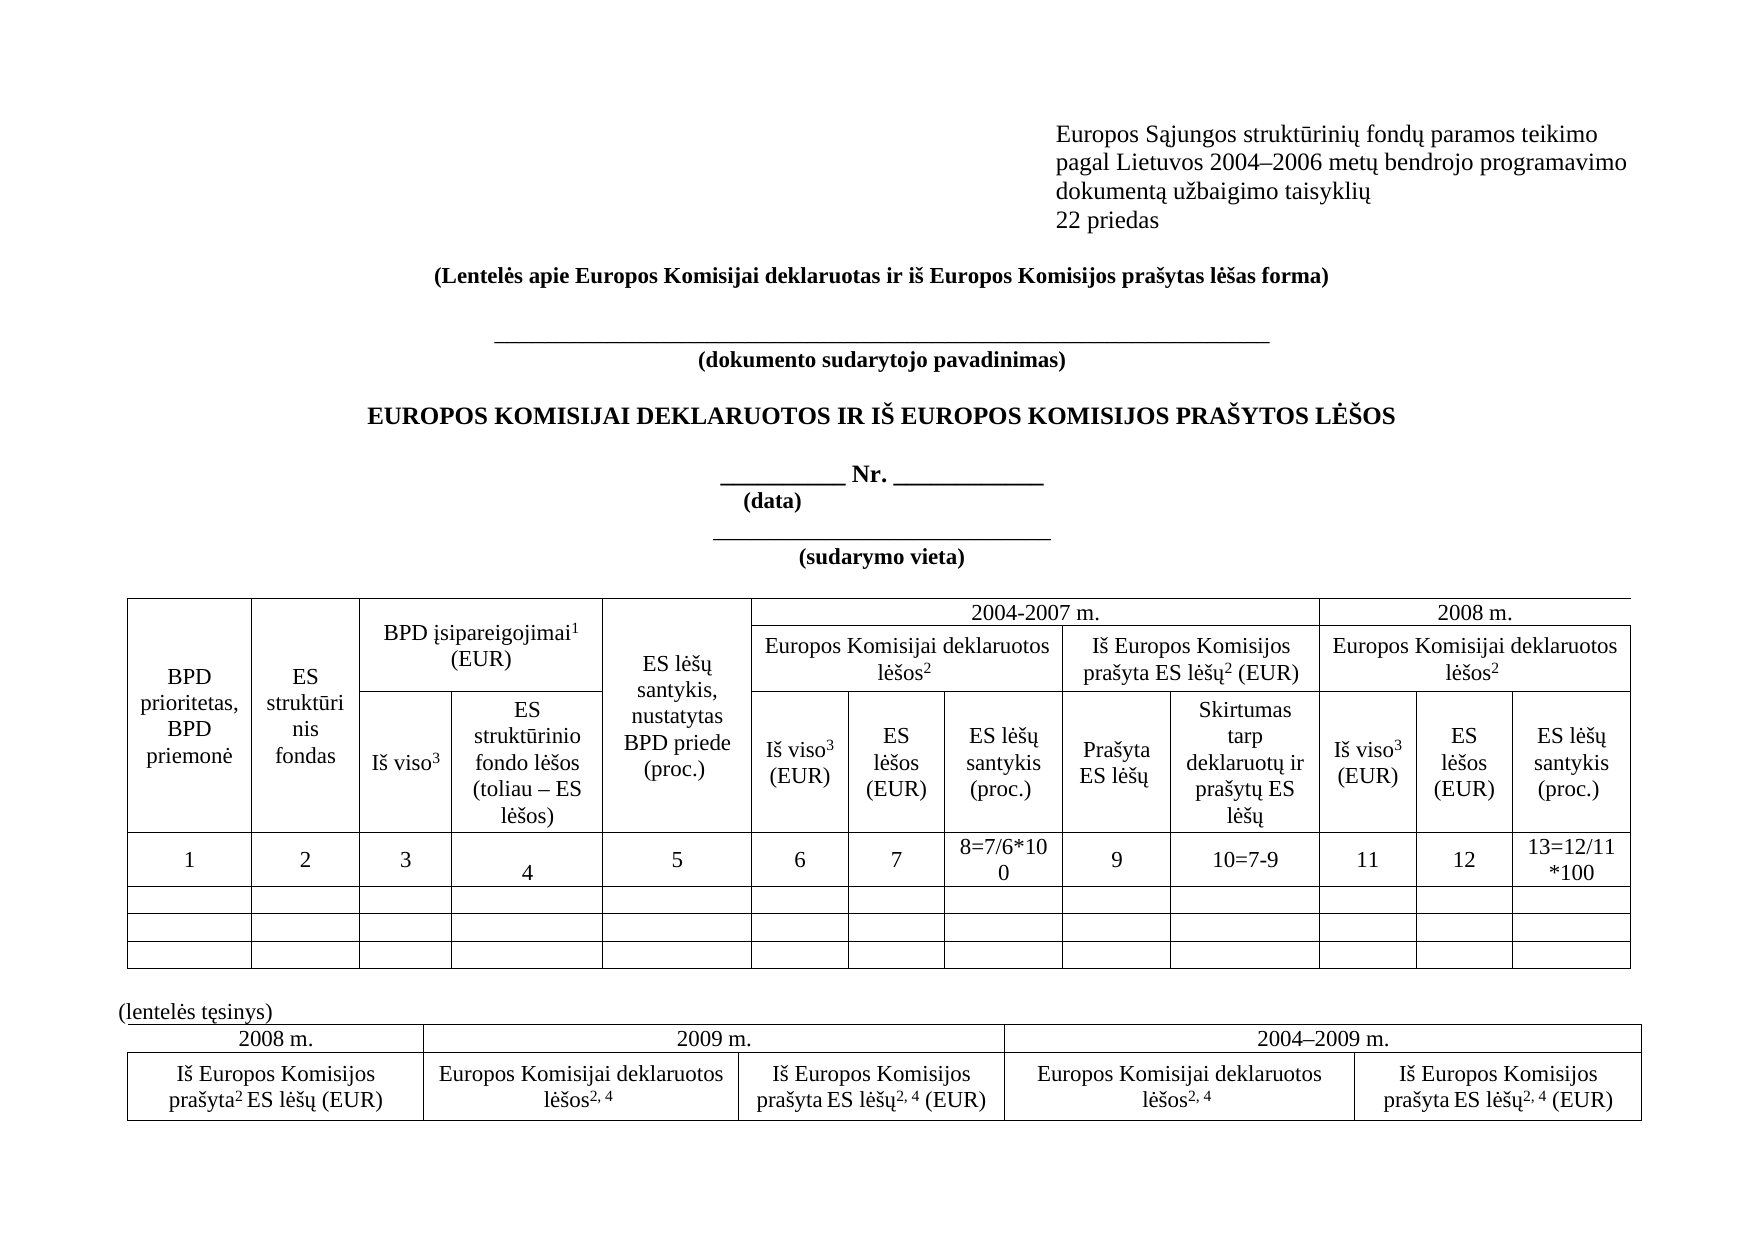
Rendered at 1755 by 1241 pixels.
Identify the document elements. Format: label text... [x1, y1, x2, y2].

table_cell Europos Komisijai deklaruotos lėšos2, 4 [1005, 1053, 1354, 1120]
table_cell [360, 914, 451, 941]
table_cell 12 [1417, 833, 1512, 886]
table_cell [128, 887, 251, 913]
table_header 2008 m. [1320, 599, 1631, 625]
table_header 2004-2007 m. [752, 599, 1319, 625]
table_header ES lėšų santykis, nustatytas BPD priede (proc.) [603, 599, 751, 832]
table_cell ES lėšų santykis (proc.) [945, 692, 1062, 832]
table_cell 5 [603, 833, 751, 886]
table_cell 8=7/6*100 [945, 833, 1062, 886]
table_cell [1063, 914, 1170, 941]
table_cell [360, 887, 451, 913]
text (data) [743, 488, 1636, 514]
text (dokumento sudarytojo pavadinimas) [127, 346, 1636, 373]
table_cell [1417, 942, 1512, 968]
table_cell [1171, 914, 1319, 941]
table_cell [752, 942, 848, 968]
table_cell [252, 914, 359, 941]
table_cell 3 [360, 833, 451, 886]
table_header 2009 m. [424, 1025, 1004, 1052]
text Europos Sąjungos struktūrinių fondų paramos teikimo pagal Lietuvos 2004–2006 metų bendrojo programavimo dokumentą užbaigimo taisyklių [1056, 119, 1636, 205]
table_cell Europos Komisijai deklaruotos lėšos2, 4 [424, 1053, 738, 1120]
table_cell [1417, 914, 1512, 941]
table_cell [360, 942, 451, 968]
table_cell 6 [752, 833, 848, 886]
table_cell [128, 914, 251, 941]
text (lentelės tęsinys) [118, 998, 1636, 1024]
table_cell [1513, 942, 1630, 968]
text (Lentelės apie Europos Komisijai deklaruotas ir iš Europos Komisijos prašytas lėšas forma) [127, 262, 1636, 289]
table_header 2008 m. [128, 1025, 423, 1052]
table_header ES struktūrinis fondas [252, 599, 359, 832]
table_cell [1063, 942, 1170, 968]
table_cell Iš viso3 [360, 692, 451, 832]
table_cell [128, 942, 251, 968]
table_header 2004–2009 m. [1005, 1025, 1641, 1052]
table_cell Prašyta ES lėšų [1063, 692, 1170, 832]
table_cell Iš Europos Komisijos prašyta2 ES lėšų (EUR) [128, 1053, 423, 1120]
table_cell ES lėšų santykis (proc.) [1513, 692, 1630, 832]
table_cell Iš Europos Komisijos prašyta ES lėšų2, 4 (EUR) [1355, 1053, 1641, 1120]
table_cell Iš Europos Komisijos prašyta ES lėšų2 (EUR) [1063, 626, 1319, 691]
table_cell ES struktūrinio fondo lėšos (toliau – ES lėšos) [452, 692, 602, 832]
text ___________________________ [127, 514, 1636, 543]
text (sudarymo vieta) [127, 543, 1636, 569]
table_cell [945, 887, 1062, 913]
table_cell [849, 942, 944, 968]
table_cell [1513, 914, 1630, 941]
table_cell [452, 914, 602, 941]
table_cell [252, 942, 359, 968]
table_cell [849, 887, 944, 913]
table_cell Europos Komisijai deklaruotos lėšos2 [1320, 626, 1630, 691]
table_cell [603, 914, 751, 941]
table_cell 4 [452, 833, 602, 886]
table_cell [945, 914, 1062, 941]
table_cell 2 [252, 833, 359, 886]
table_cell Iš viso3 (EUR) [1320, 692, 1416, 832]
table_cell [1320, 914, 1416, 941]
table_cell [1320, 887, 1416, 913]
table_cell [1417, 887, 1512, 913]
table_cell [1063, 887, 1170, 913]
table_cell [603, 887, 751, 913]
table_cell [849, 914, 944, 941]
text __________ Nr. ____________ [127, 459, 1636, 488]
table_cell [1171, 942, 1319, 968]
table_cell 1 [128, 833, 251, 886]
table_cell Iš Europos Komisijos prašyta ES lėšų2, 4 (EUR) [739, 1053, 1004, 1120]
table_cell 9 [1063, 833, 1170, 886]
table_cell [452, 942, 602, 968]
table_cell [752, 914, 848, 941]
table_header BPD įsipareigojimai1 (EUR) [360, 599, 602, 691]
text EUROPOS KOMISIJAI DEKLARUOTOS IR IŠ EUROPOS KOMISIJOS PRAŠYTOS LĖŠOS [127, 401, 1636, 430]
text 22 priedas [1056, 205, 1636, 234]
table_cell 11 [1320, 833, 1416, 886]
table_cell 10=7-9 [1171, 833, 1319, 886]
table_cell [1320, 942, 1416, 968]
table_cell Europos Komisijai deklaruotos lėšos2 [752, 626, 1062, 691]
table_cell 7 [849, 833, 944, 886]
table_cell [603, 942, 751, 968]
table_cell [1513, 887, 1630, 913]
table_cell Skirtumas tarp deklaruotų ir prašytų ES lėšų [1171, 692, 1319, 832]
table_header BPD prioritetas, BPD priemonė [128, 599, 251, 832]
table_cell [945, 942, 1062, 968]
table_cell Iš viso3 (EUR) [752, 692, 848, 832]
table_cell [452, 887, 602, 913]
table_cell 13=12/11*100 [1513, 833, 1630, 886]
table_cell [752, 887, 848, 913]
table_cell ES lėšos (EUR) [849, 692, 944, 832]
table_cell [252, 887, 359, 913]
table_cell [1171, 887, 1319, 913]
text ______________________________________________________________ [127, 317, 1636, 346]
table_cell ES lėšos (EUR) [1417, 692, 1512, 832]
